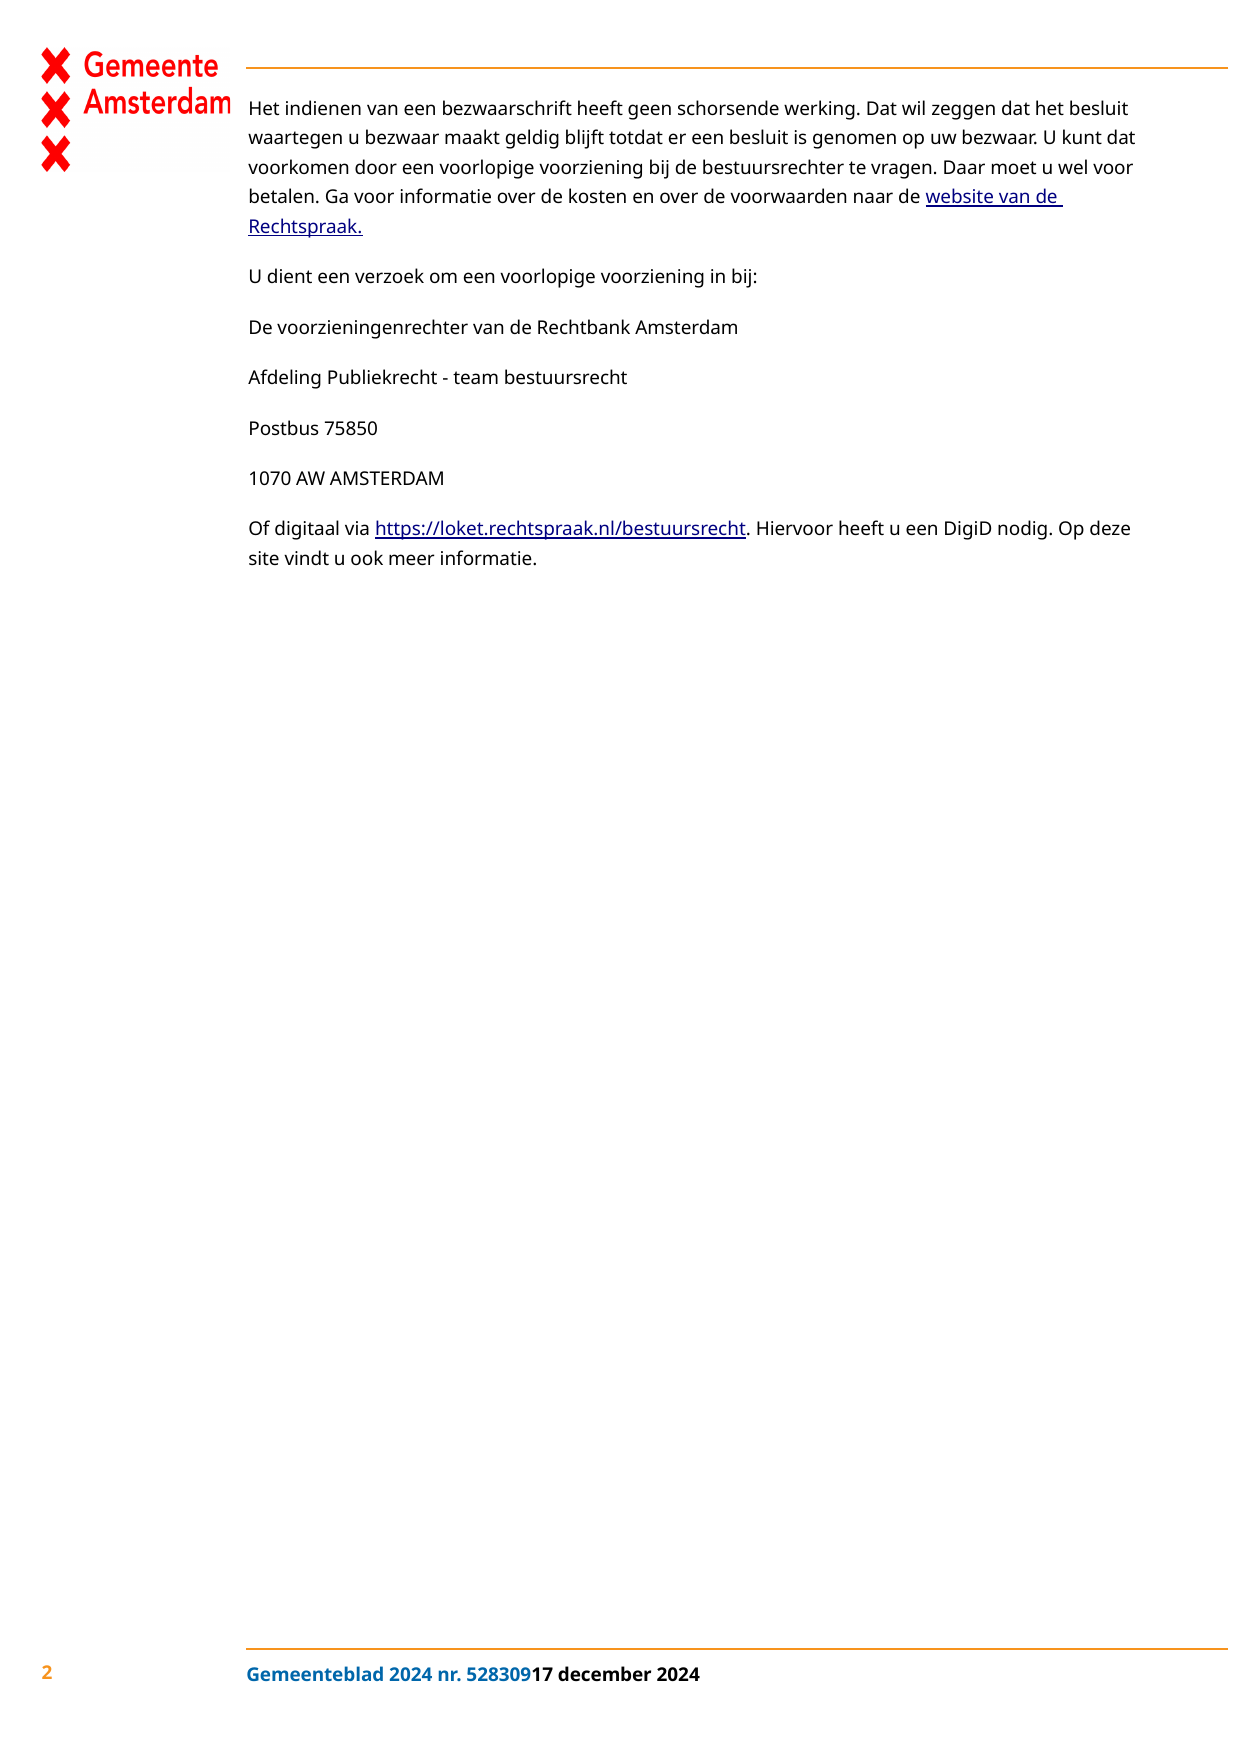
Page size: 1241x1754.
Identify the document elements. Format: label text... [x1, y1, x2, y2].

text Of digitaal via https://loket.rechtspraak.nl/bestuursrecht. Hiervoor heeft u een DigiD nodig. Op deze site vindt u ook meer informatie. [248, 516, 1152, 571]
text Postbus 75850 [248, 415, 1152, 441]
text Afdeling Publiekrecht - team bestuursrecht [248, 364, 1152, 390]
text De voorzieningenrechter van de Rechtbank Amsterdam [248, 314, 1152, 340]
text Het indienen van een bezwaarschrift heeft geen schorsende werking. Dat wil zeggen dat het besluit waartegen u bezwaar maakt geldig blijft totdat er een besluit is genomen op uw bezwaar. U kunt dat voorkomen door een voorlopige voorziening bij de bestuursrechter te vragen. Daar moet u wel voor betalen. Ga voor informatie over de kosten en over de voorwaarden naar de website van de Rechtspraak. [248, 95, 1152, 239]
picture [41, 47, 231, 172]
text U dient een verzoek om een voorlopige voorziening in bij: [248, 263, 1152, 289]
text 1070 AW AMSTERDAM [248, 465, 1152, 491]
